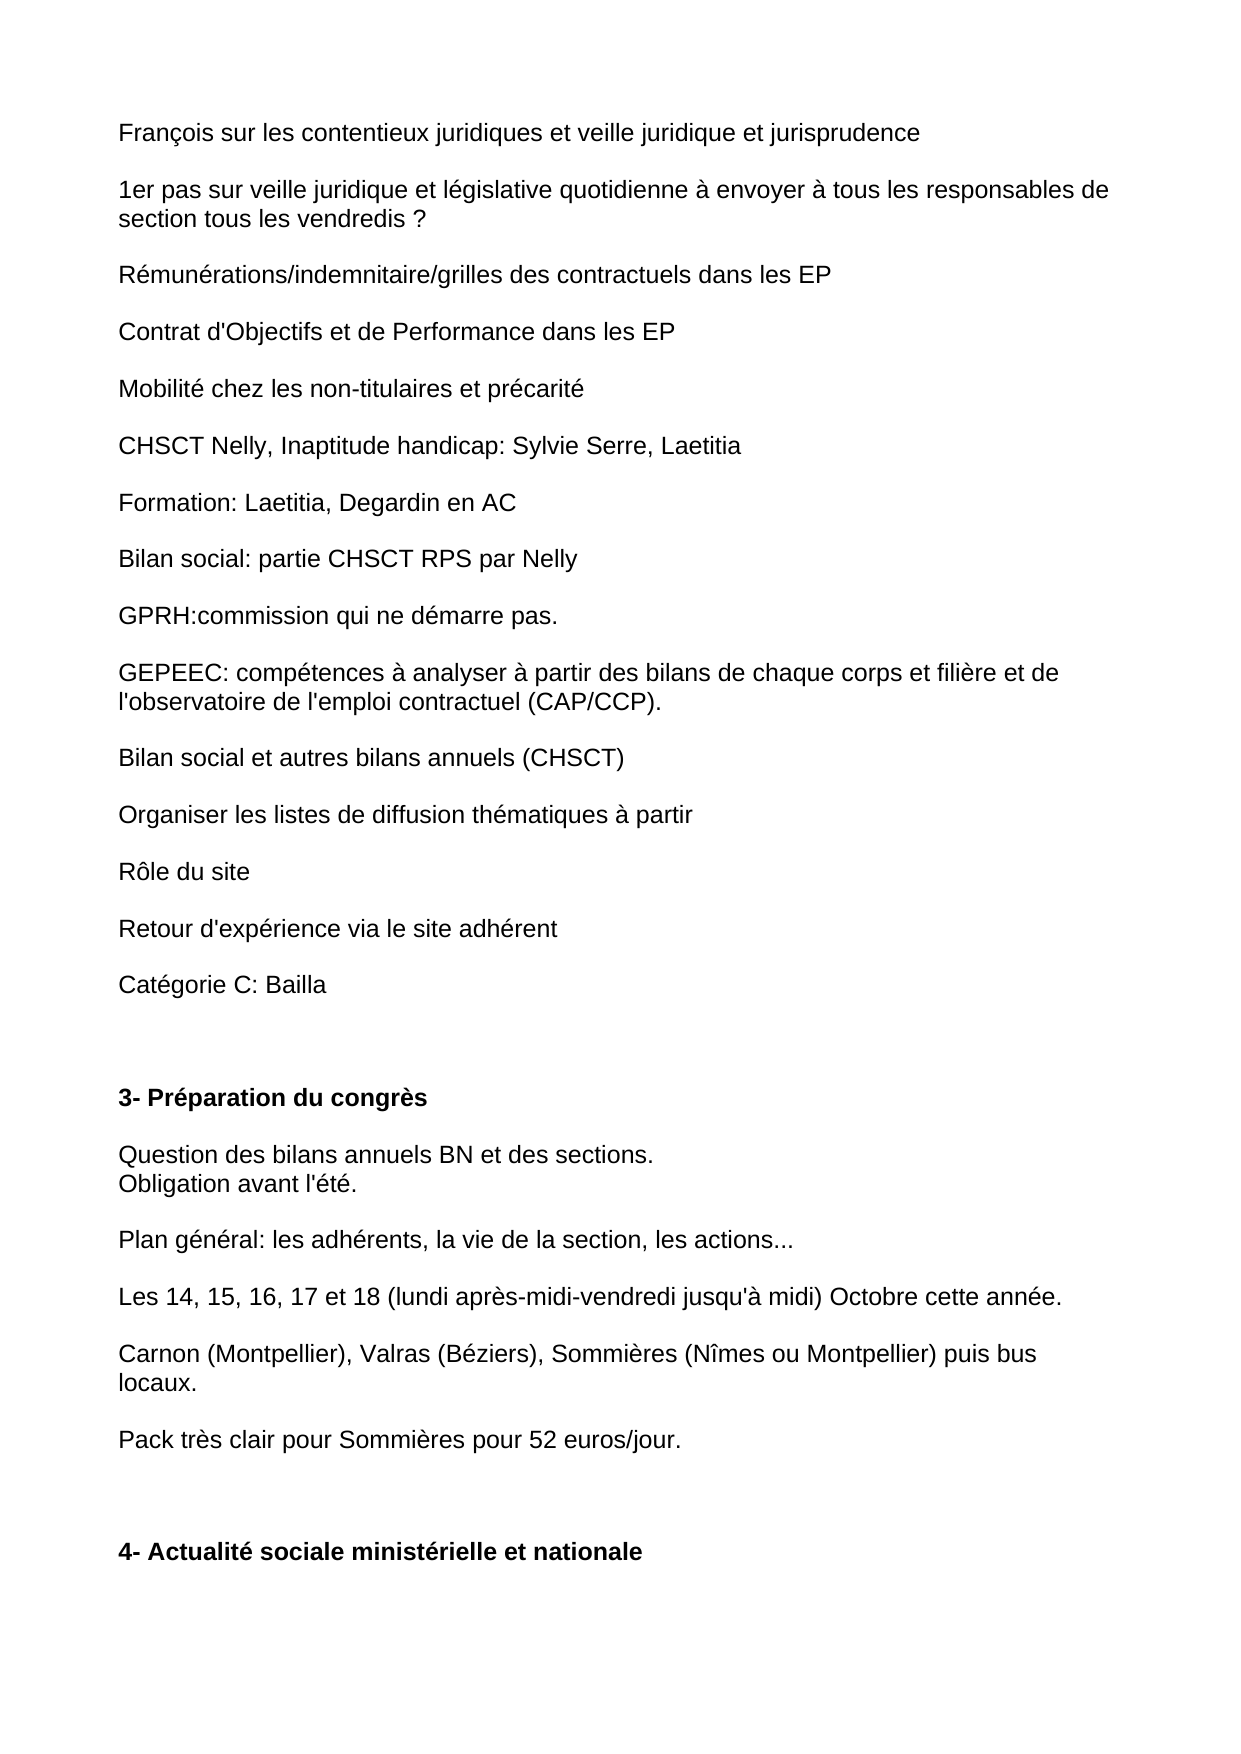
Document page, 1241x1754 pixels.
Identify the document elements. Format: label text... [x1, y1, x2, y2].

text François sur les contentieux juridiques et veille juridique et jurisprudence [118, 118, 1122, 147]
text GEPEEC: compétences à analyser à partir des bilans de chaque corps et filière et de l'observatoire de l'emploi contractuel (CAP/CCP). [118, 658, 1122, 715]
text Carnon (Montpellier), Valras (Béziers), Sommières (Nîmes ou Montpellier) puis bus locaux. [118, 1339, 1122, 1397]
text Plan général: les adhérents, la vie de la section, les actions... [118, 1226, 1122, 1254]
text Catégorie C: Bailla [118, 970, 1122, 999]
text Question des bilans annuels BN et des sections. [118, 1140, 1122, 1169]
text Mobilité chez les non-titulaires et précarité [118, 374, 1122, 403]
text Formation: Laetitia, Degardin en AC [118, 487, 1122, 516]
text 3- Préparation du congrès [118, 1083, 1122, 1112]
text Organiser les listes de diffusion thématiques à partir [118, 800, 1122, 829]
text Pack très clair pour Sommières pour 52 euros/jour. [118, 1424, 1122, 1453]
text GPRH:commission qui ne démarre pas. [118, 601, 1122, 630]
text Bilan social: partie CHSCT RPS par Nelly [118, 544, 1122, 573]
text Rémunérations/indemnitaire/grilles des contractuels dans les EP [118, 260, 1122, 289]
text Obligation avant l'été. [118, 1169, 1122, 1197]
text Rôle du site [118, 857, 1122, 886]
text Bilan social et autres bilans annuels (CHSCT) [118, 743, 1122, 772]
text Les 14, 15, 16, 17 et 18 (lundi après-midi-vendredi jusqu'à midi) Octobre cette année. [118, 1282, 1122, 1311]
text 4- Actualité sociale ministérielle et nationale [118, 1537, 1122, 1566]
text Contrat d'Objectifs et de Performance dans les EP [118, 317, 1122, 346]
text CHSCT Nelly, Inaptitude handicap: Sylvie Serre, Laetitia [118, 431, 1122, 459]
text 1er pas sur veille juridique et législative quotidienne à envoyer à tous les responsables de section tous les vendredis ? [118, 175, 1122, 232]
text Retour d'expérience via le site adhérent [118, 914, 1122, 942]
